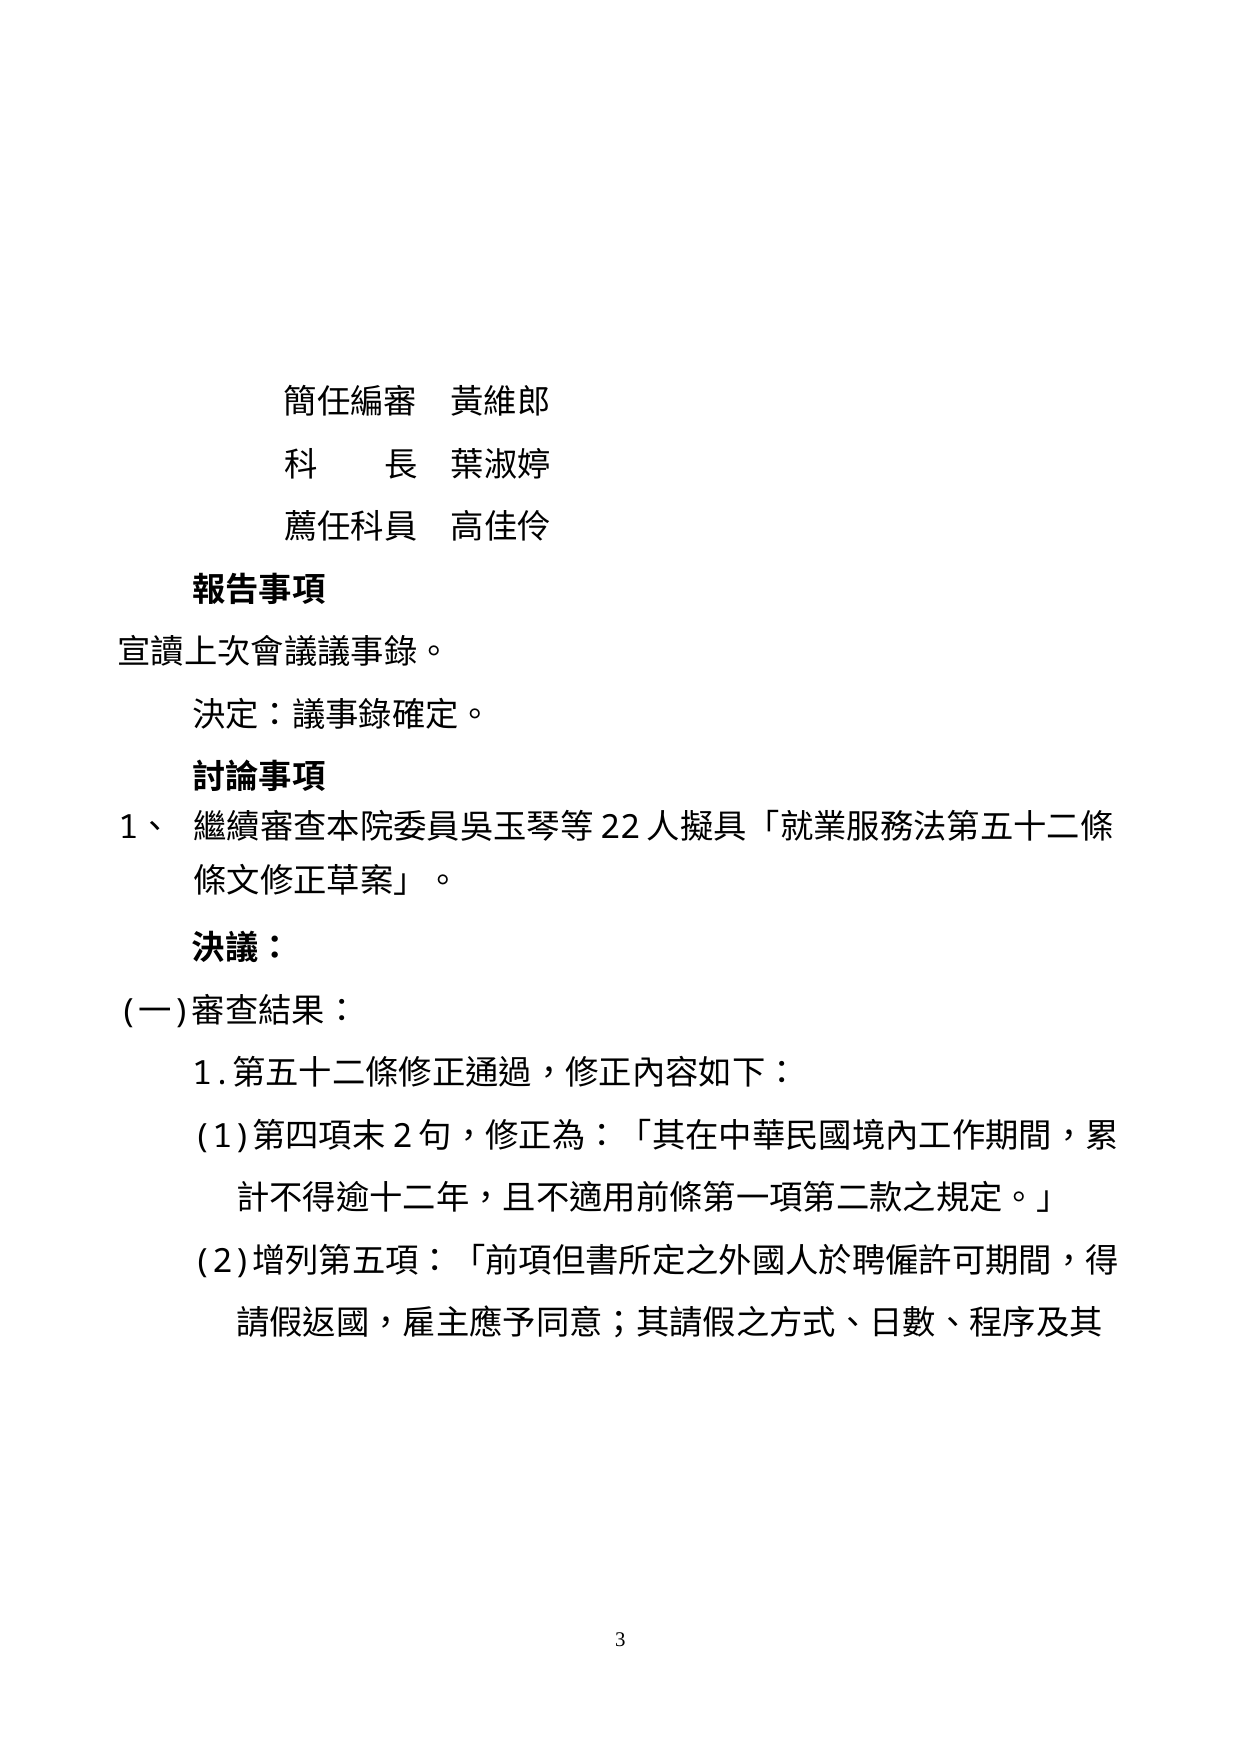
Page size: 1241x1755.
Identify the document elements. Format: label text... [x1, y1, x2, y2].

text 決議： [191, 903, 1122, 966]
text 簡任編審 黃維郎 [117, 358, 1122, 420]
text (1)第四項末2句，修正為：「其在中華民國境內工作期間，累計不得逾十二年，且不適用前條第一項第二款之規定。」 [192, 1091, 1122, 1216]
text (一)審查結果： [118, 966, 1122, 1028]
text 決定：議事錄確定。 [192, 670, 1122, 733]
list 繼續審查本院委員吳玉琴等22人擬具「就業服務法第五十二條條文修正草案」。 [118, 795, 1122, 903]
text 薦任科員 高佳伶 [117, 483, 1122, 545]
text 1.第五十二條修正通過，修正內容如下： [117, 1028, 1122, 1091]
text 科 長 葉淑婷 [117, 420, 1122, 483]
text 討論事項 [117, 733, 1122, 795]
text 報告事項 [117, 545, 1122, 608]
text 宣讀上次會議議事錄。 [117, 608, 1122, 670]
text (2)增列第五項：「前項但書所定之外國人於聘僱許可期間，得請假返國，雇主應予同意；其請假之方式、日數、程序及其 [192, 1216, 1122, 1341]
